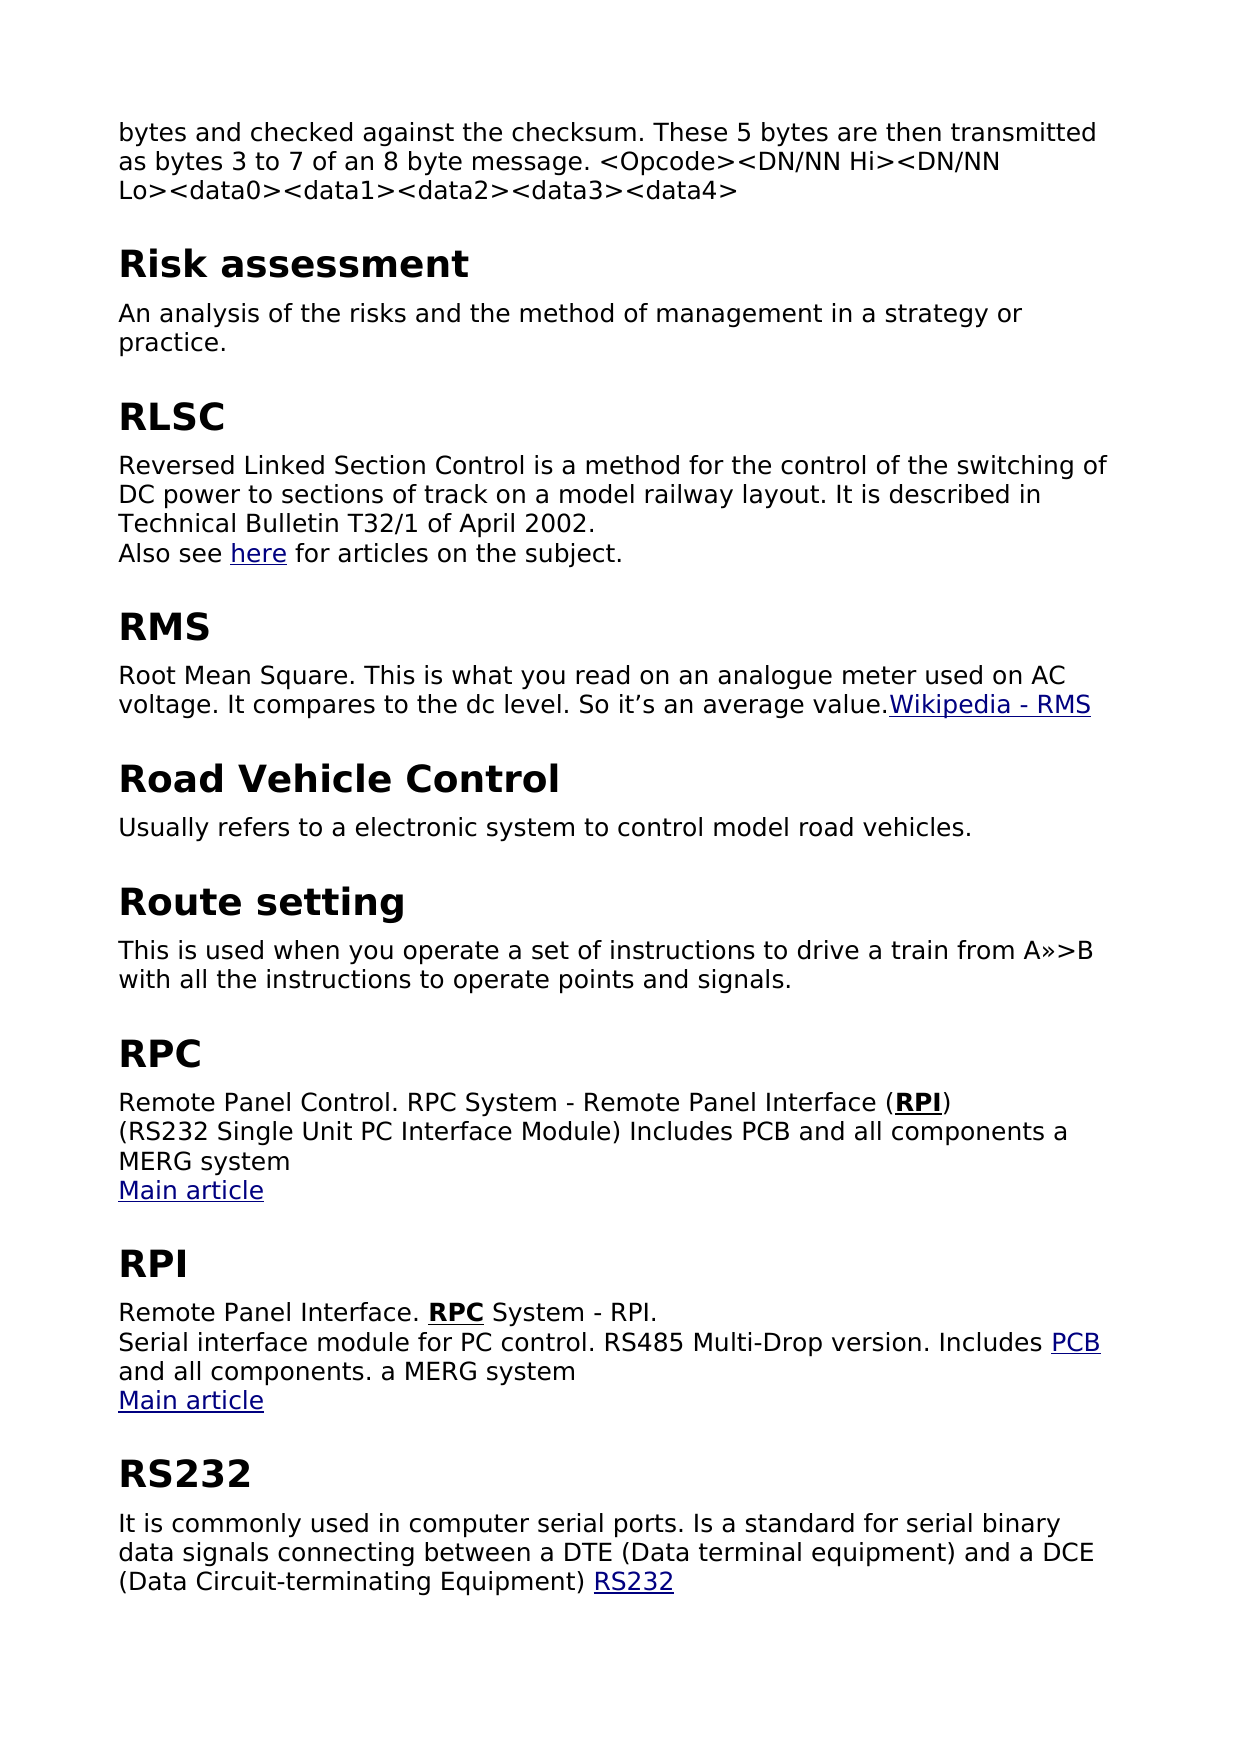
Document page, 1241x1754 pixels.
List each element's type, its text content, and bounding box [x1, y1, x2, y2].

text Root Mean Square. This is what you read on an analogue meter used on AC voltage. It compares to the dc level. So it’s an average value.Wikipedia - RMS [118, 662, 1122, 720]
subtitle RPC [118, 1032, 1122, 1076]
subtitle RMS [118, 605, 1122, 649]
text It is commonly used in computer serial ports. Is a standard for serial binary data signals connecting between a DTE (Data terminal equipment) and a DCE (Data Circuit-terminating Equipment) RS232 [118, 1509, 1122, 1596]
subtitle RPI [118, 1242, 1122, 1286]
text This is used when you operate a set of instructions to drive a train from A»>B with all the instructions to operate points and signals. [118, 936, 1122, 995]
text bytes and checked against the checksum. These 5 bytes are then transmitted as bytes 3 to 7 of an 8 byte message. <Opcode><DN/NN Hi><DN/NN Lo><data0><data1><data2><data3><data4> [118, 118, 1122, 206]
subtitle Route setting [118, 880, 1122, 924]
subtitle RLSC [118, 395, 1122, 439]
text Usually refers to a electronic system to control model road vehicles. [118, 813, 1122, 843]
subtitle Road Vehicle Control [118, 757, 1122, 801]
text Reversed Linked Section Control is a method for the control of the switching of DC power to sections of track on a model railway layout. It is described in Technical Bulletin T32/1 of April 2002. Also see here for articles on the subject. [118, 451, 1122, 568]
text Remote Panel Interface. RPC System - RPI. Serial interface module for PC control. RS485 Multi-Drop version. Includes PCB and all components. a MERG system Main article [118, 1299, 1122, 1415]
subtitle Risk assessment [118, 243, 1122, 287]
text An analysis of the risks and the method of management in a strategy or practice. [118, 299, 1122, 358]
text Remote Panel Control. RPC System - Remote Panel Interface (RPI) (RS232 Single Unit PC Interface Module) Includes PCB and all components a MERG system Main article [118, 1088, 1122, 1205]
subtitle RS232 [118, 1453, 1122, 1496]
